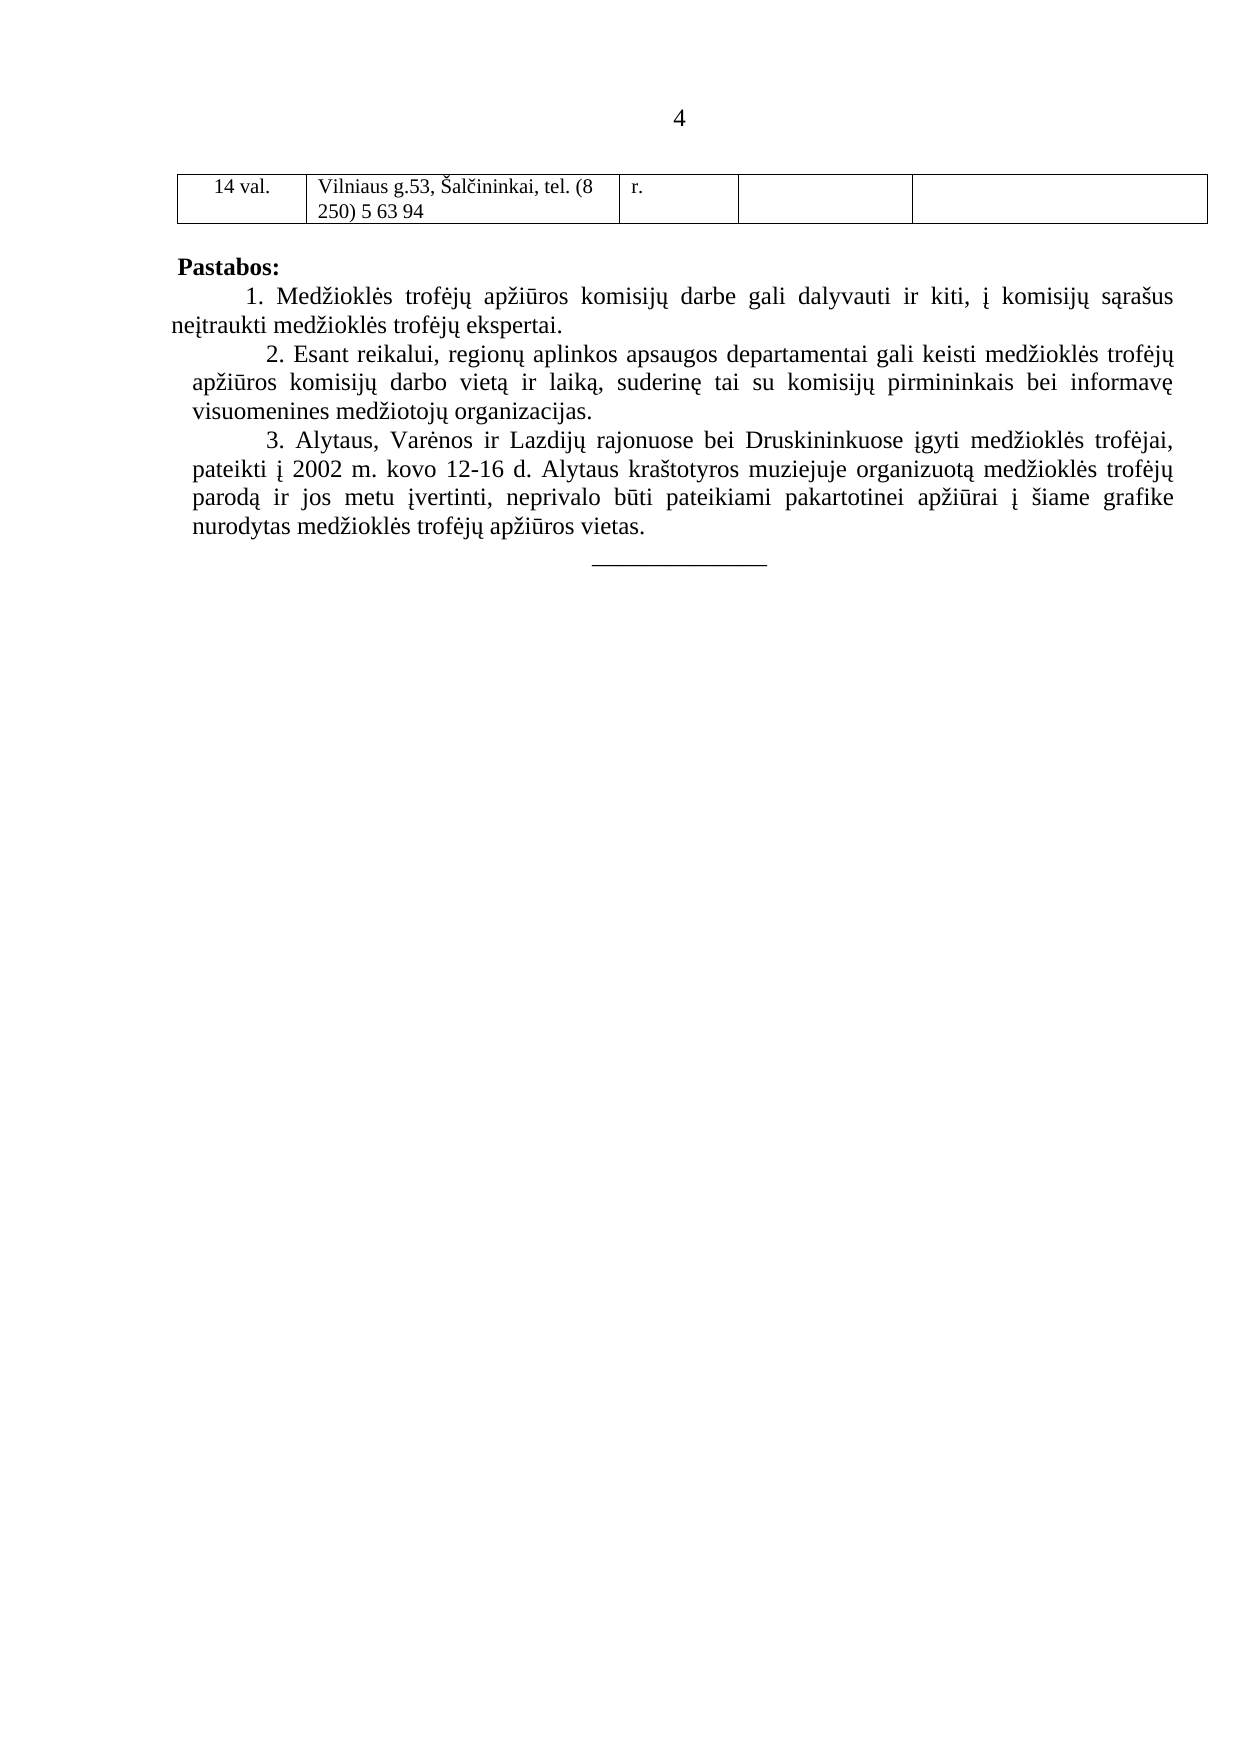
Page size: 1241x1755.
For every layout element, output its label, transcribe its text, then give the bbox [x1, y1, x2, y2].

text Pastabos: [103, 252, 1226, 281]
table_cell [739, 175, 912, 223]
table_cell r. [620, 175, 738, 223]
text ______________ [177, 540, 1181, 569]
text 3. Alytaus, Varėnos ir Lazdijų rajonuose bei Druskininkuose įgyti medžioklės trofėjai, pateikti į 2002 m. kovo 12-16 d. Alytaus kraštotyros muziejuje organizuotą medžioklės trofėjų parodą ir jos metu įvertinti, neprivalo būti pateikiami pakartotinei apžiūrai į šiame grafike nurodytas medžioklės trofėjų apžiūros vietas. [192, 425, 1175, 540]
text 2. Esant reikalui, regionų aplinkos apsaugos departamentai gali keisti medžioklės trofėjų apžiūros komisijų darbo vietą ir laiką, suderinę tai su komisijų pirmininkais bei informavę visuomenines medžiotojų organizacijas. [192, 339, 1175, 425]
text 1. Medžioklės trofėjų apžiūros komisijų darbe gali dalyvauti ir kiti, į komisijų sąrašus neįtraukti medžioklės trofėjų ekspertai. [171, 281, 1175, 339]
table_cell [913, 175, 1207, 223]
table_cell Vilniaus g.53, Šalčininkai, tel. (8 250) 5 63 94 [307, 175, 619, 223]
table_cell 14 val. [178, 175, 306, 223]
